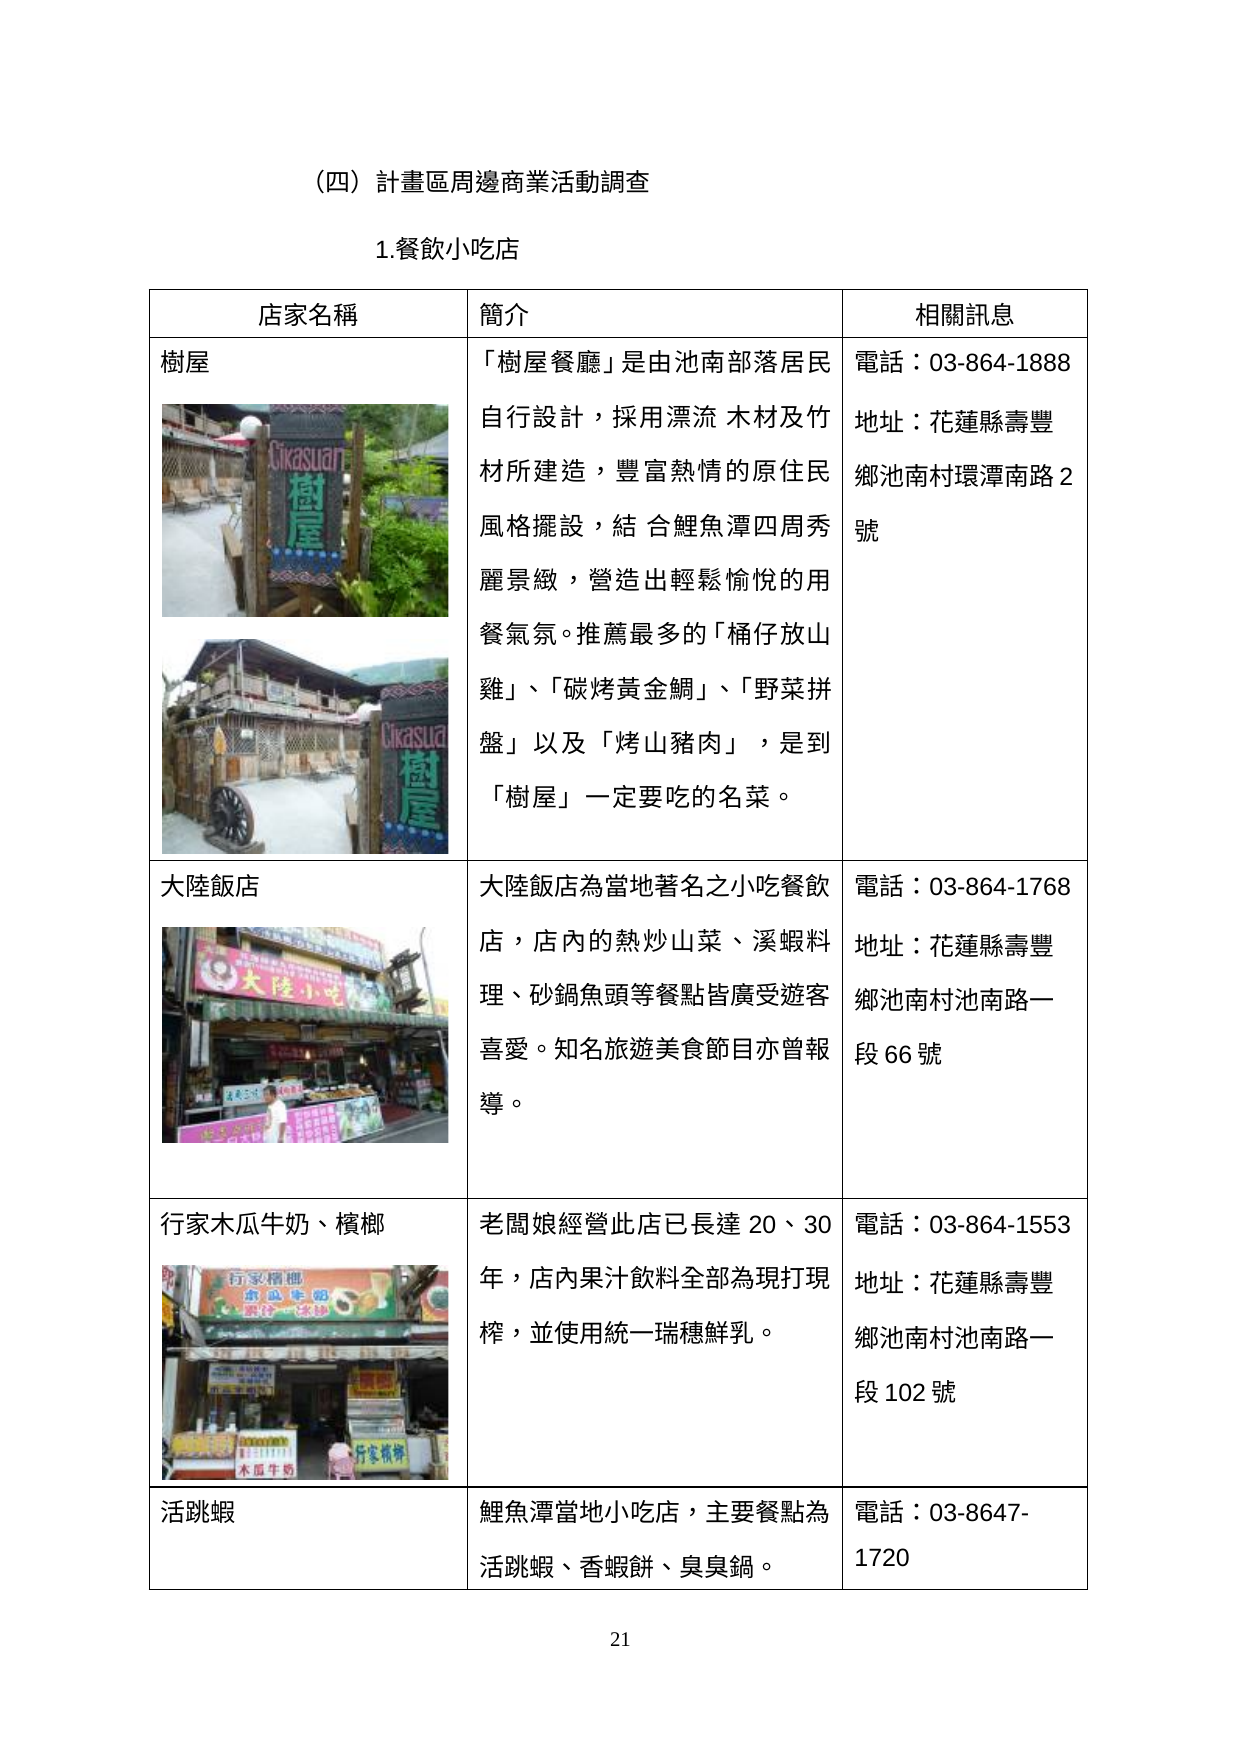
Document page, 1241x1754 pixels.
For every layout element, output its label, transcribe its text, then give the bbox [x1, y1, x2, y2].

table_cell 樹屋 [150, 338, 467, 860]
picture [162, 927, 449, 1143]
table_cell 行家木瓜牛奶、檳榔 [150, 1199, 467, 1486]
table_header 相關訊息 [843, 290, 1087, 337]
table_cell 電話：03-864-1888 地址：花蓮縣壽豐鄉池南村環潭南路2號 [843, 338, 1087, 860]
table_cell 鯉魚潭當地小吃店，主要餐點為活跳蝦、香蝦餅、臭臭鍋。 [468, 1488, 842, 1588]
table_cell 「樹屋餐廳」是由池南部落居民自行設計，採用漂流 木材及竹材所建造，豐富熱情的原住民風格擺設，結 合鯉魚潭四周秀麗景緻，營造出輕鬆愉悅的用餐氣氛。推薦最多的「桶仔放山雞」、「碳烤黃金鯛」、「野菜拼盤」以及「烤山豬肉」，是到「樹屋」一定要吃的名菜。 [468, 338, 842, 860]
text 1.餐飲小吃店 [375, 229, 1053, 266]
table_cell 電話：03-864-1553 地址：花蓮縣壽豐鄉池南村池南路一段102號 [843, 1199, 1087, 1486]
picture [162, 639, 449, 854]
text （四）計畫區周邊商業活動調查 [300, 162, 1053, 199]
picture [162, 404, 449, 617]
table_cell 大陸飯店 [150, 861, 467, 1198]
table_cell 電話：03-864-1768 地址：花蓮縣壽豐鄉池南村池南路一段66號 [843, 861, 1087, 1198]
table_cell 電話：03-8647-1720 [843, 1488, 1087, 1588]
table_header 簡介 [468, 290, 842, 337]
picture [162, 1265, 449, 1480]
table_cell 老闆娘經營此店已長達20、30年，店內果汁飲料全部為現打現榨，並使用統一瑞穗鮮乳。 [468, 1199, 842, 1486]
table_header 店家名稱 [150, 290, 467, 337]
table_cell 大陸飯店為當地著名之小吃餐飲店，店內的熱炒山菜、溪蝦料理、砂鍋魚頭等餐點皆廣受遊客喜愛。知名旅遊美食節目亦曾報導。 [468, 861, 842, 1198]
table_cell 活跳蝦 [150, 1488, 467, 1588]
